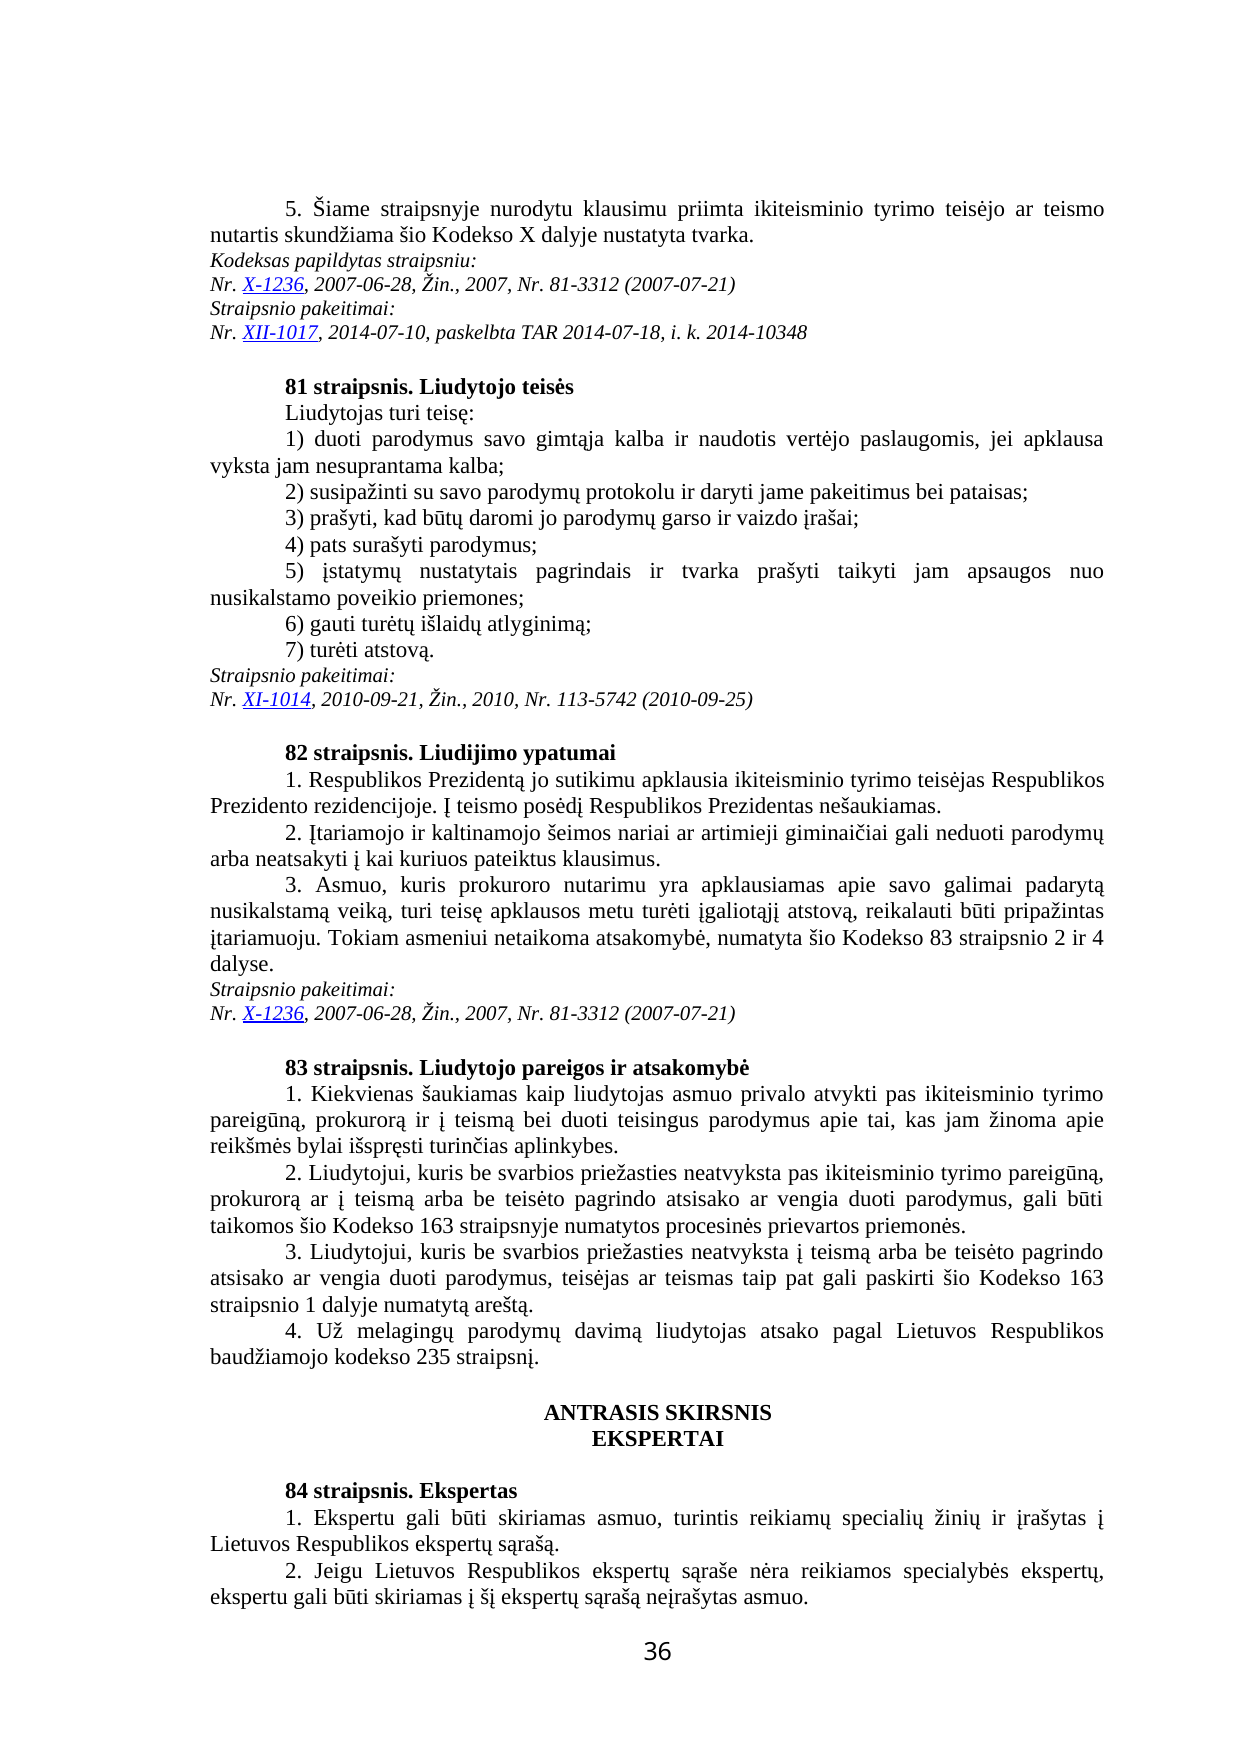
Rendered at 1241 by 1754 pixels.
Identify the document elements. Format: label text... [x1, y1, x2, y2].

text 2. Liudytojui, kuris be svarbios priežasties neatvyksta pas ikiteisminio tyrimo pareigūną, prokurorą ar į teismą arba be teisėto pagrindo atsisako ar vengia duoti parodymus, gali būti taikomos šio Kodekso 163 straipsnyje numatytos procesinės prievartos priemonės. [210, 1159, 1106, 1238]
text 83 straipsnis. Liudytojo pareigos ir atsakomybė [210, 1053, 1106, 1080]
text 1. Respublikos Prezidentą jo sutikimu apklausia ikiteisminio tyrimo teisėjas Respublikos Prezidento rezidencijoje. Į teismo posėdį Respublikos Prezidentas nešaukiamas. [210, 766, 1106, 818]
text 1. Ekspertu gali būti skiriamas asmuo, turintis reikiamų specialių žinių ir įrašytas į Lietuvos Respublikos ekspertų sąrašą. [210, 1504, 1106, 1557]
text Straipsnio pakeitimai: [210, 977, 1106, 1001]
text 7) turėti atstovą. [210, 636, 1106, 663]
text Straipsnio pakeitimai: [210, 663, 1106, 687]
text 84 straipsnis. Ekspertas [210, 1478, 1106, 1504]
text Nr. XII-1017, 2014-07-10, paskelbta TAR 2014-07-18, i. k. 2014-10348 [210, 320, 1106, 344]
text 4. Už melagingų parodymų davimą liudytojas atsako pagal Lietuvos Respublikos baudžiamojo kodekso 235 straipsnį. [210, 1317, 1106, 1370]
text Liudytojas turi teisę: [210, 399, 1106, 425]
text Ekspertai [210, 1425, 1106, 1451]
text 2. Įtariamojo ir kaltinamojo šeimos nariai ar artimieji giminaičiai gali neduoti parodymų arba neatsakyti į kai kuriuos pateiktus klausimus. [210, 818, 1106, 871]
text 3) prašyti, kad būtų daromi jo parodymų garso ir vaizdo įrašai; [210, 504, 1106, 531]
text 5) įstatymų nustatytais pagrindais ir tvarka prašyti taikyti jam apsaugos nuo nusikalstamo poveikio priemones; [210, 557, 1106, 610]
text 3. Asmuo, kuris prokuroro nutarimu yra apklausiamas apie savo galimai padarytą nusikalstamą veiką, turi teisę apklausos metu turėti įgaliotąjį atstovą, reikalauti būti pripažintas įtariamuoju. Tokiam asmeniui netaikoma atsakomybė, numatyta šio Kodekso 83 straipsnio 2 ir 4 dalyse. [210, 871, 1106, 977]
text Nr. X-1236, 2007-06-28, Žin., 2007, Nr. 81-3312 (2007-07-21) [210, 272, 1106, 296]
text ANTRASIS SKIRSNIS [210, 1398, 1106, 1425]
text 82 straipsnis. Liudijimo ypatumai [210, 739, 1106, 766]
text 2) susipažinti su savo parodymų protokolu ir daryti jame pakeitimus bei pataisas; [210, 478, 1106, 504]
text 6) gauti turėtų išlaidų atlyginimą; [210, 610, 1106, 636]
text Kodeksas papildytas straipsniu: [210, 248, 1106, 272]
text Nr. XI-1014, 2010-09-21, Žin., 2010, Nr. 113-5742 (2010-09-25) [210, 687, 1106, 711]
text 4) pats surašyti parodymus; [210, 531, 1106, 557]
text 1) duoti parodymus savo gimtąja kalba ir naudotis vertėjo paslaugomis, jei apklausa vyksta jam nesuprantama kalba; [210, 425, 1106, 478]
text 2. Jeigu Lietuvos Respublikos ekspertų sąraše nėra reikiamos specialybės ekspertų, ekspertu gali būti skiriamas į šį ekspertų sąrašą neįrašytas asmuo. [210, 1557, 1106, 1609]
text 81 straipsnis. Liudytojo teisės [210, 373, 1106, 399]
text 3. Liudytojui, kuris be svarbios priežasties neatvyksta į teismą arba be teisėto pagrindo atsisako ar vengia duoti parodymus, teisėjas ar teismas taip pat gali paskirti šio Kodekso 163 straipsnio 1 dalyje numatytą areštą. [210, 1238, 1106, 1317]
text Straipsnio pakeitimai: [210, 296, 1106, 320]
text Nr. X-1236, 2007-06-28, Žin., 2007, Nr. 81-3312 (2007-07-21) [210, 1001, 1106, 1025]
text 5. Šiame straipsnyje nurodytu klausimu priimta ikiteisminio tyrimo teisėjo ar teismo nutartis skundžiama šio Kodekso X dalyje nustatyta tvarka. [210, 195, 1106, 248]
text 1. Kiekvienas šaukiamas kaip liudytojas asmuo privalo atvykti pas ikiteisminio tyrimo pareigūną, prokurorą ir į teismą bei duoti teisingus parodymus apie tai, kas jam žinoma apie reikšmės bylai išspręsti turinčias aplinkybes. [210, 1080, 1106, 1159]
